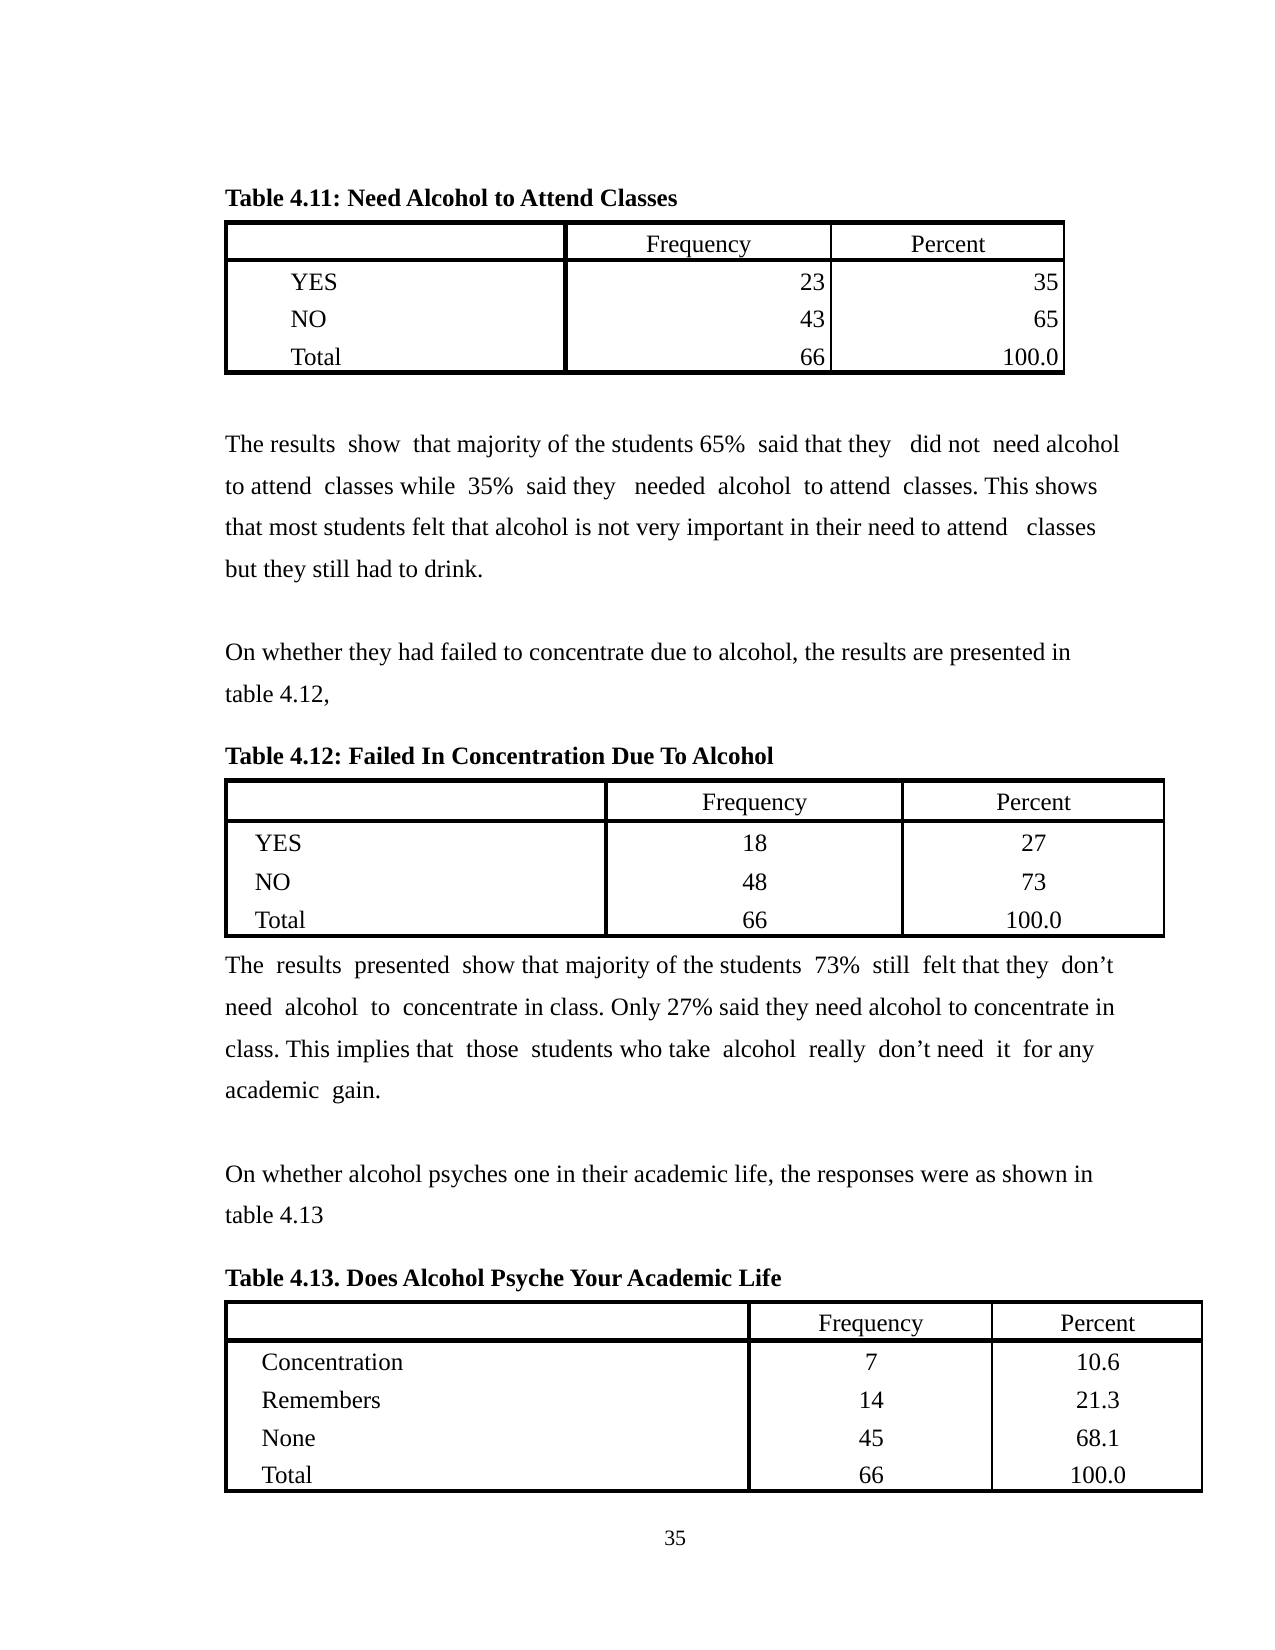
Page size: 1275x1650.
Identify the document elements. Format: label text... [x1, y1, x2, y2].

table_cell Total [283, 333, 563, 370]
table_cell Concentration [254, 1343, 747, 1377]
table_cell 18 [608, 823, 901, 858]
table_cell 43 [568, 295, 830, 333]
table_cell Total [247, 896, 604, 933]
table_header [228, 783, 604, 818]
table_header [228, 1304, 747, 1338]
table_cell [228, 823, 247, 933]
table_header Frequency [568, 225, 830, 258]
table_cell 14 [751, 1377, 991, 1414]
table_cell NO [283, 295, 563, 333]
text The results presented show that majority of the students 73% still felt that they don’t need alcohol to concentrate in class. Only 27% said they need alcohol to concentrate in class. This implies that those students who take alcohol really don’t need it for any academic gain. [225, 938, 1125, 1104]
table_header [228, 225, 563, 258]
table_cell 27 [904, 823, 1163, 858]
table_cell 21.3 [993, 1377, 1201, 1414]
table_cell 66 [751, 1452, 991, 1489]
table_cell 100.0 [832, 333, 1063, 370]
subtitle Table 4.13. Does Alcohol Psyche Your Academic Life [225, 1263, 1125, 1291]
table_cell 10.6 [993, 1343, 1201, 1377]
table_cell 100.0 [993, 1452, 1201, 1489]
table_cell 68.1 [993, 1414, 1201, 1452]
table_cell Remembers [254, 1377, 747, 1414]
table_cell 7 [751, 1343, 991, 1377]
table_cell 23 [568, 262, 830, 295]
table_cell 66 [608, 896, 901, 933]
text On whether alcohol psyches one in their academic life, the responses were as shown in table 4.13 [225, 1146, 1125, 1229]
table_cell 45 [751, 1414, 991, 1452]
text On whether they had failed to concentrate due to alcohol, the results are presented in table 4.12, [225, 624, 1125, 708]
table_cell None [254, 1414, 747, 1452]
table_header Percent [832, 225, 1063, 258]
table_header Frequency [751, 1304, 991, 1338]
text The results show that majority of the students 65% said that they did not need alcohol to attend classes while 35% said they needed alcohol to attend classes. This shows that most students felt that alcohol is not very important in their need to attend classes but they still had to drink. [225, 416, 1125, 583]
table_cell [228, 262, 283, 370]
subtitle Table 4.11: Need Alcohol to Attend Classes [225, 183, 1125, 212]
table_cell YES [283, 262, 563, 295]
table_cell YES [247, 823, 604, 858]
table_cell Total [254, 1452, 747, 1489]
table_cell 66 [568, 333, 830, 370]
table_header Frequency [608, 783, 901, 818]
table_header Percent [904, 783, 1163, 818]
table_cell 48 [608, 859, 901, 896]
table_cell NO [247, 859, 604, 896]
subtitle Table 4.12: Failed In Concentration Due To Alcohol [225, 741, 1125, 770]
table_cell 100.0 [904, 896, 1163, 933]
table_cell 73 [904, 859, 1163, 896]
table_header Percent [993, 1304, 1201, 1338]
table_cell 65 [832, 295, 1063, 333]
table_cell [228, 1343, 254, 1489]
table_cell 35 [832, 262, 1063, 295]
